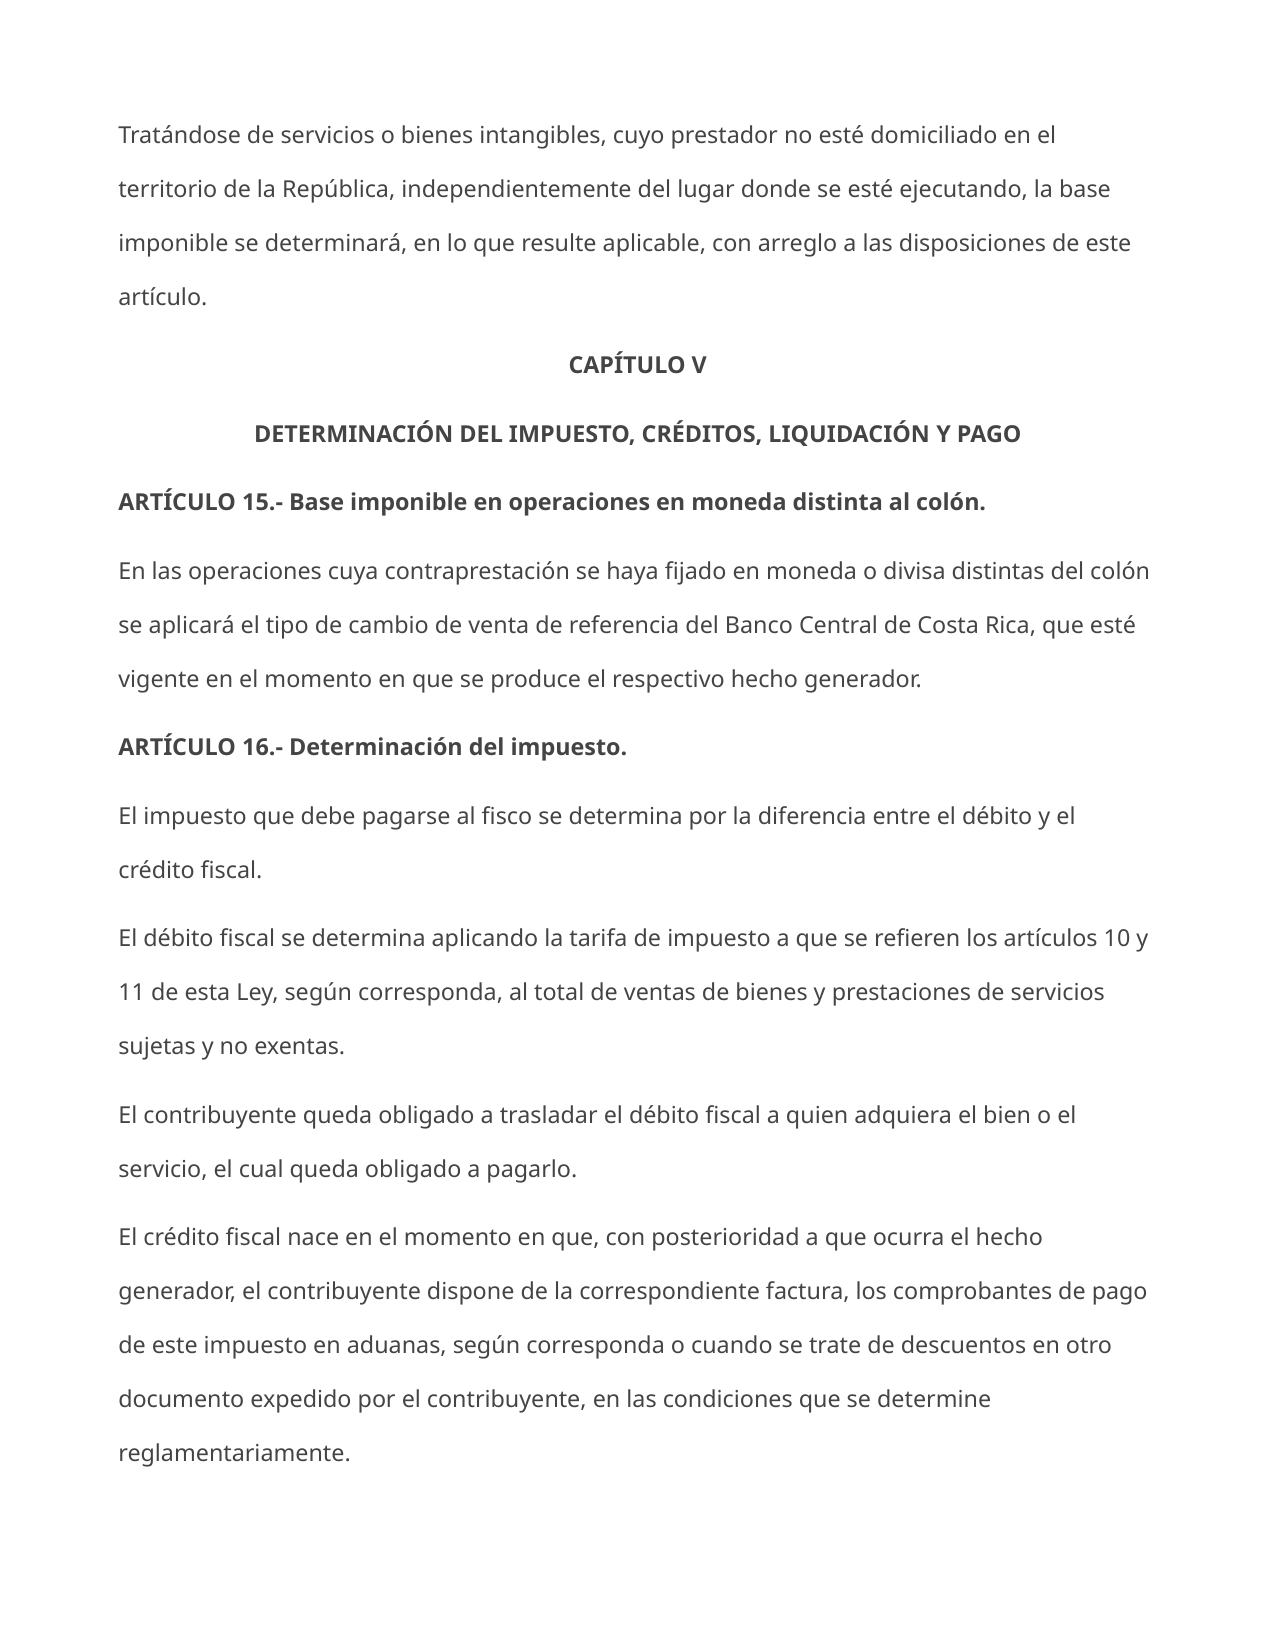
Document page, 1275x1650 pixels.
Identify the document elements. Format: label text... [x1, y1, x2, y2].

text ARTÍCULO 16.- Determinación del impuesto. [118, 731, 1157, 762]
text Tratándose de servicios o bienes intangibles, cuyo prestador no esté domiciliado en el territorio de la República, independientemente del lugar donde se esté ejecutando, la base imponible se determinará, en lo que resulte aplicable, con arreglo a las disposiciones de este artículo. [118, 118, 1157, 312]
text DETERMINACIÓN DEL IMPUESTO, CRÉDITOS, LIQUIDACIÓN Y PAGO [118, 417, 1157, 449]
text El impuesto que debe pagarse al fisco se determina por la diferencia entre el débito y el crédito fiscal. [118, 799, 1157, 885]
text El débito fiscal se determina aplicando la tarifa de impuesto a que se refieren los artículos 10 y 11 de esta Ley, según corresponda, al total de ventas de bienes y prestaciones de servicios sujetas y no exentas. [118, 922, 1157, 1061]
text En las operaciones cuya contraprestación se haya fijado en moneda o divisa distintas del colón se aplicará el tipo de cambio de venta de referencia del Banco Central de Costa Rica, que esté vigente en el momento en que se produce el respectivo hecho generador. [118, 554, 1157, 694]
text El crédito fiscal nace en el momento en que, con posterioridad a que ocurra el hecho generador, el contribuyente dispone de la correspondiente factura, los comprobantes de pago de este impuesto en aduanas, según corresponda o cuando se trate de descuentos en otro documento expedido por el contribuyente, en las condiciones que se determine reglamentariamente. [118, 1221, 1157, 1468]
text El contribuyente queda obligado a trasladar el débito fiscal a quien adquiera el bien o el servicio, el cual queda obligado a pagarlo. [118, 1098, 1157, 1184]
text ARTÍCULO 15.- Base imponible en operaciones en moneda distinta al colón. [118, 486, 1157, 517]
text CAPÍTULO V [118, 348, 1157, 380]
